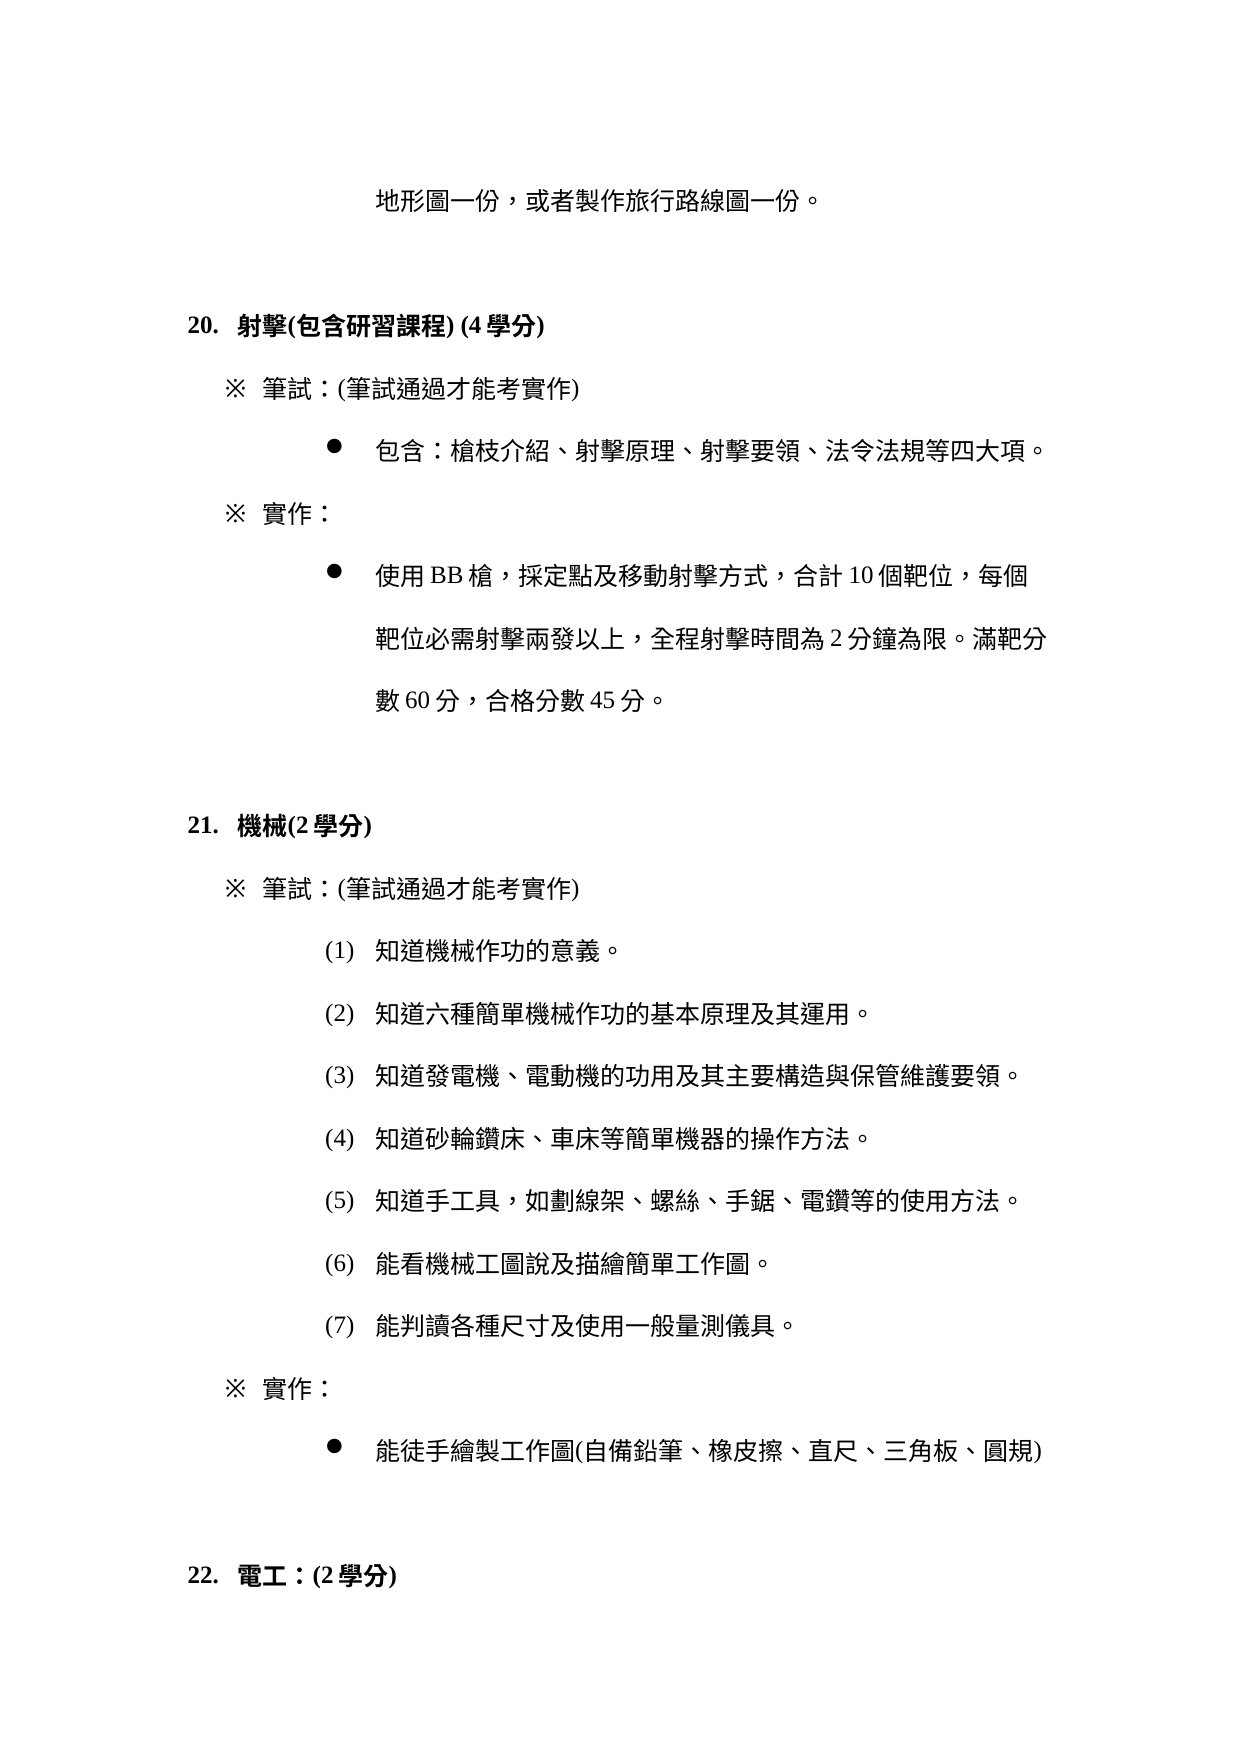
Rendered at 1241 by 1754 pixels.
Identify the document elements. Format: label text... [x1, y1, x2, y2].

list 實作： [225, 1346, 1053, 1408]
list 知道六種簡單機械作功的基本原理及其運用。 [325, 971, 1053, 1033]
list 知道發電機、電動機的功用及其主要構造與保管維護要領。 [325, 1033, 1053, 1096]
list 能看機械工圖說及描繪簡單工作圖。 [325, 1221, 1053, 1283]
list 機械(2學分) [187, 783, 1053, 846]
list 知道手工具，如劃線架、螺絲、手鋸、電鑽等的使用方法。 [325, 1158, 1053, 1221]
list 地形圖一份，或者製作旅行路線圖一份。 [325, 158, 1053, 221]
list 實作： [225, 471, 1053, 533]
list 電工：(2學分) [187, 1533, 1053, 1596]
list 包含：槍枝介紹、射擊原理、射擊要領、法令法規等四大項。 [325, 408, 1053, 471]
list 筆試：(筆試通過才能考實作) [225, 846, 1053, 908]
list 使用BB槍，採定點及移動射擊方式，合計10個靶位，每個靶位必需射擊兩發以上，全程射擊時間為2分鐘為限。滿靶分數60分，合格分數45分。 [325, 533, 1053, 721]
list 知道砂輪鑽床、車床等簡單機器的操作方法。 [325, 1096, 1053, 1158]
list 能判讀各種尺寸及使用一般量測儀具。 [325, 1283, 1053, 1346]
list 能徒手繪製工作圖(自備鉛筆、橡皮擦、直尺、三角板、圓規) [325, 1408, 1053, 1471]
list 射擊(包含研習課程) (4學分) [187, 283, 1053, 346]
list 筆試：(筆試通過才能考實作) [225, 346, 1053, 408]
list 知道機械作功的意義。 [325, 908, 1053, 971]
